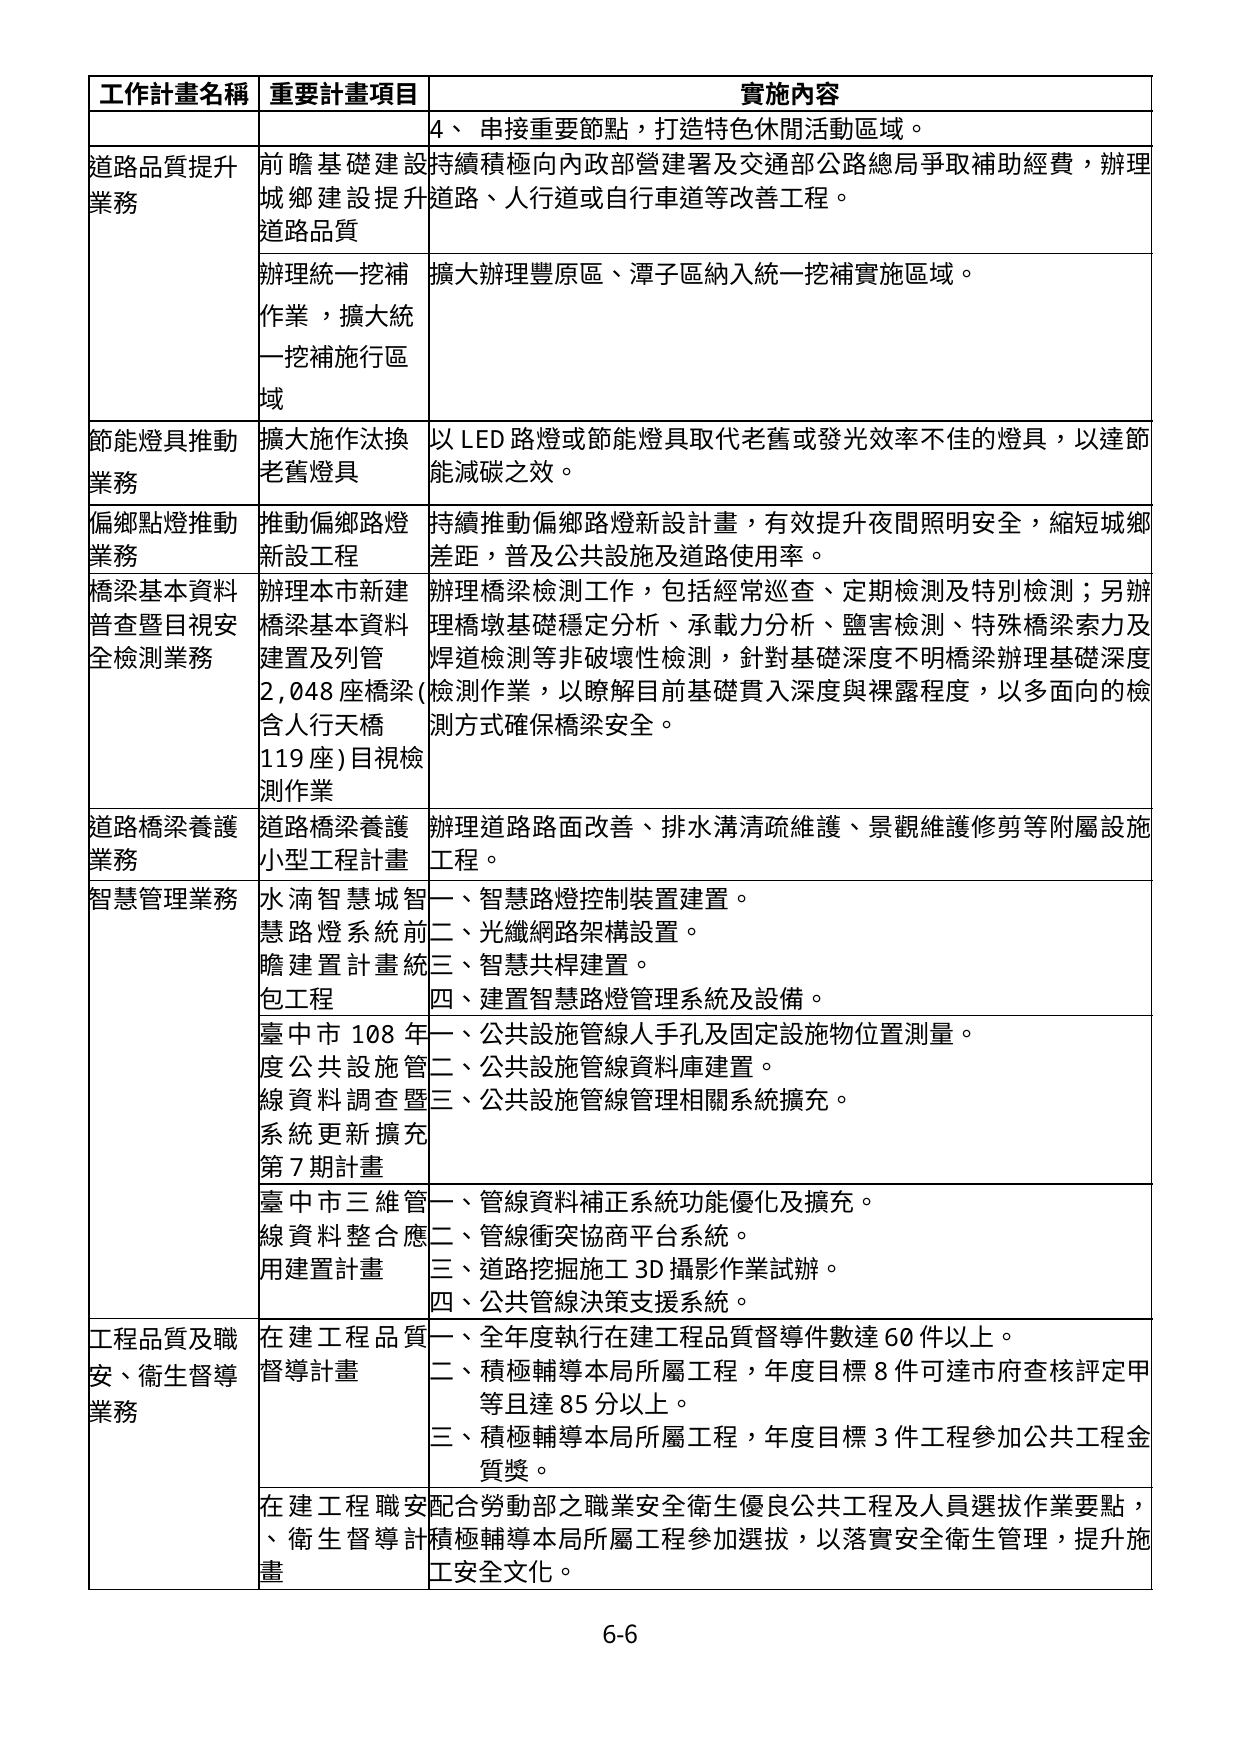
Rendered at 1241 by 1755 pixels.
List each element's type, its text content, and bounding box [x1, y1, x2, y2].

table_cell 持續積極向內政部營建署及交通部公路總局爭取補助經費，辦理道路、人行道或自行車道等改善工程。 [430, 147, 1151, 253]
table_cell 橋梁基本資料普查暨目視安全檢測業務 [90, 574, 258, 807]
table_cell [90, 112, 258, 145]
table_cell 道路橋梁養護業務 [90, 809, 258, 879]
table_cell [260, 112, 428, 145]
table_cell 水湳智慧城智慧路燈系統前瞻建置計畫統包工程 [260, 881, 428, 1015]
table_cell 以LED路燈或節能燈具取代老舊或發光效率不佳的燈具，以達節能減碳之效。 [430, 422, 1151, 504]
table_cell 節能燈具推動業務 [90, 422, 258, 504]
table_cell 辦理橋梁檢測工作，包括經常巡查、定期檢測及特別檢測；另辦理橋墩基礎穩定分析、承載力分析、鹽害檢測、特殊橋梁索力及焊道檢測等非破壞性檢測，針對基礎深度不明橋梁辦理基礎深度檢測作業，以瞭解目前基礎貫入深度與裸露程度，以多面向的檢測方式確保橋梁安全。 [430, 574, 1151, 807]
table_cell 臺中市三維管線資料整合應用建置計畫 [260, 1185, 428, 1318]
table_cell 持續推動偏鄉路燈新設計畫，有效提升夜間照明安全，縮短城鄉差距，普及公共設施及道路使用率。 [430, 506, 1151, 572]
table_cell 辦理統一挖補作業 ，擴大統一挖補施行區域 [260, 254, 428, 420]
table_header 工作計畫名稱 [90, 77, 258, 110]
table_cell 辦理道路路面改善、排水溝清疏維護、景觀維護修剪等附屬設施工程。 [430, 809, 1151, 879]
table_cell 智慧管理業務 [90, 881, 258, 1318]
table_cell 推動偏鄉路燈新設工程 [260, 506, 428, 572]
table_cell 在建工程品質督導計畫 [260, 1320, 428, 1487]
table_cell 一、管線資料補正系統功能優化及擴充。 二、管線衝突協商平台系統。 三、道路挖掘施工3D攝影作業試辦。 四、公共管線決策支援系統。 [430, 1185, 1151, 1318]
table_cell 工程品質及職安、衞生督導業務 [90, 1319, 258, 1487]
table_cell 在建工程職安、衛生督導計畫 [260, 1488, 428, 1588]
table_cell 前瞻基礎建設城鄉建設提升道路品質 [260, 147, 428, 253]
table_cell 臺中市108年度公共設施管線資料調查暨系統更新擴充第7期計畫 [260, 1016, 428, 1183]
table_cell 擴大施作汰換老舊燈具 [260, 422, 428, 504]
table_cell 道路橋梁養護小型工程計畫 [260, 809, 428, 879]
table_cell 道路品質提升業務 [90, 147, 258, 420]
table_cell 擴大辦理豐原區、潭子區納入統一挖補實施區域。 [430, 254, 1151, 420]
table_cell 一、全年度執行在建工程品質督導件數達60件以上。 二、積極輔導本局所屬工程，年度目標8件可達市府查核評定甲等且達85分以上。 三、積極輔導本局所屬工程，年度目標3件工程參加公共工程金質獎。 [430, 1320, 1151, 1487]
table_header 重要計畫項目 [260, 77, 428, 110]
table_cell 偏鄉點燈推動業務 [90, 506, 258, 572]
table_cell [90, 1487, 258, 1588]
table_header 實施內容 [430, 77, 1151, 110]
table_cell 配合勞動部之職業安全衛生優良公共工程及人員選拔作業要點，積極輔導本局所屬工程參加選拔，以落實安全衛生管理，提升施工安全文化。 [430, 1488, 1151, 1588]
table_cell 一、公共設施管線人手孔及固定設施物位置測量。 二、公共設施管線資料庫建置。 三、公共設施管線管理相關系統擴充。 [430, 1016, 1151, 1183]
table_cell 辦理本市新建橋梁基本資料建置及列管2,048座橋梁(含人行天橋119座)目視檢測作業 [260, 574, 428, 807]
table_cell 一、智慧路燈控制裝置建置。 二、光纖網路架構設置。 三、智慧共桿建置。 四、建置智慧路燈管理系統及設備。 [430, 881, 1151, 1015]
table_cell 規劃利用鐵路高架化後之騰空廊帶。 以都市環境綠美化與自行車道方式建置。 串聯原臺中市內環狀翡翠項鍊園道綠地、捷運綠線等重要交通動線，構築完整人本都市空間系統。 串接重要節點，打造特色休閒活動區域。 [430, 112, 1151, 145]
